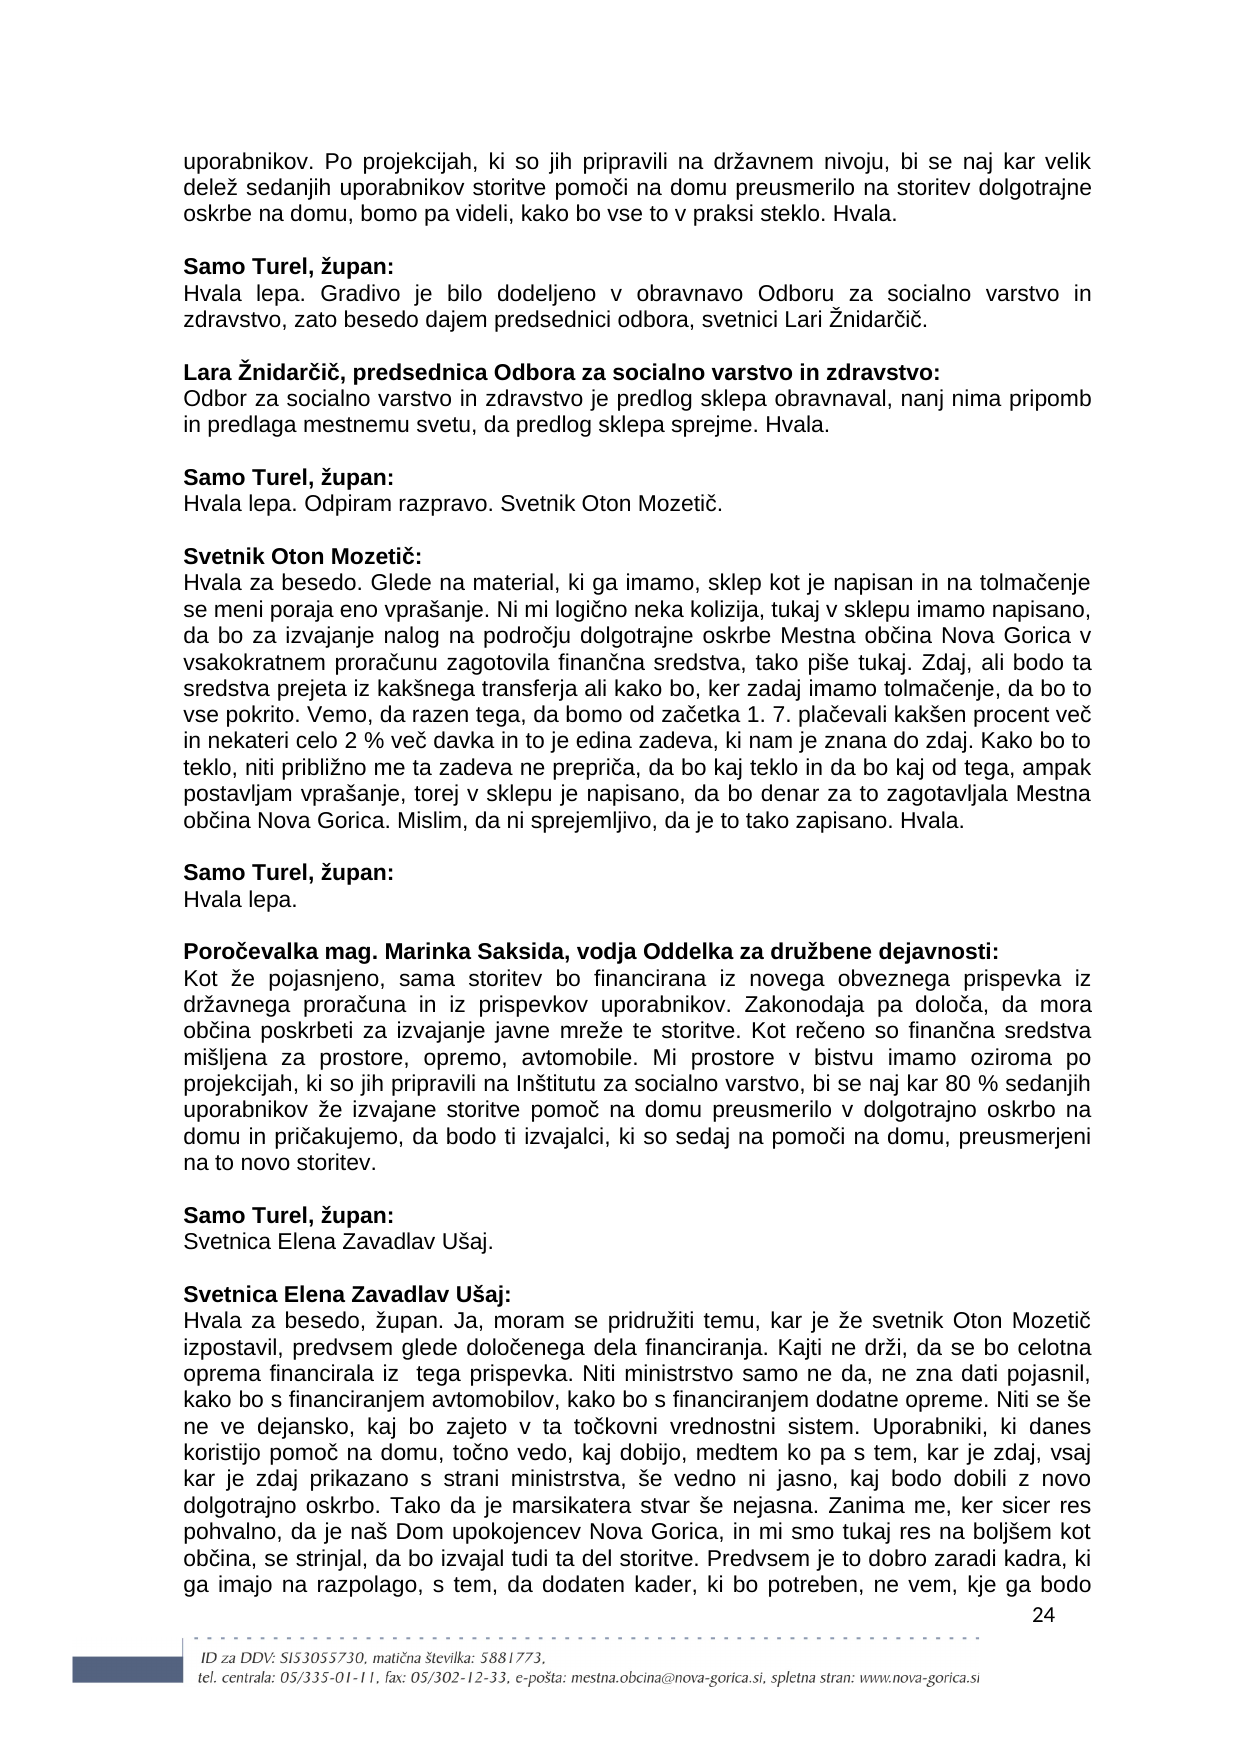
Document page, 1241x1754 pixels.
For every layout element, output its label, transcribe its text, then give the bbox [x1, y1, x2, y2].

text Svetnik Oton Mozetič: [183, 543, 1092, 569]
text Samo Turel, župan: [183, 859, 1092, 886]
text Kot že pojasnjeno, sama storitev bo financirana iz novega obveznega prispevka iz državnega proračuna in iz prispevkov uporabnikov. Zakonodaja pa določa, da mora občina poskrbeti za izvajanje javne mreže te storitve. Kot rečeno so finančna sredstva mišljena za prostore, opremo, avtomobile. Mi prostore v bistvu imamo oziroma po projekcijah, ki so jih pripravili na Inštitutu za socialno varstvo, bi se naj kar 80 % sedanjih uporabnikov že izvajane storitve pomoč na domu preusmerilo v dolgotrajno oskrbo na domu in pričakujemo, da bodo ti izvajalci, ki so sedaj na pomoči na domu, preusmerjeni na to novo storitev. [183, 965, 1092, 1176]
text Hvala lepa. [183, 886, 1092, 912]
text Lara Žnidarčič, predsednica Odbora za socialno varstvo in zdravstvo: [183, 358, 1092, 385]
text Samo Turel, župan: [183, 1202, 1092, 1228]
text Poročevalka mag. Marinka Saksida, vodja Oddelka za družbene dejavnosti: [183, 938, 1092, 965]
text Hvala lepa. Odpiram razpravo. Svetnik Oton Mozetič. [183, 490, 1092, 517]
text Hvala za besedo, župan. Ja, moram se pridružiti temu, kar je že svetnik Oton Mozetič izpostavil, predvsem glede določenega dela financiranja. Kajti ne drži, da se bo celotna oprema financirala iz tega prispevka. Niti ministrstvo samo ne da, ne zna dati pojasnil, kako bo s financiranjem avtomobilov, kako bo s financiranjem dodatne opreme. Niti se še ne ve dejansko, kaj bo zajeto v ta točkovni vrednostni sistem. Uporabniki, ki danes koristijo pomoč na domu, točno vedo, kaj dobijo, medtem ko pa s tem, kar je zdaj, vsaj kar je zdaj prikazano s strani ministrstva, še vedno ni jasno, kaj bodo dobili z novo dolgotrajno oskrbo. Tako da je marsikatera stvar še nejasna. Zanima me, ker sicer res pohvalno, da je naš Dom upokojencev Nova Gorica, in mi smo tukaj res na boljšem kot občina, se strinjal, da bo izvajal tudi ta del storitve. Predvsem je to dobro zaradi kadra, ki ga imajo na razpolago, s tem, da dodaten kader, ki bo potreben, ne vem, kje ga bodo [183, 1307, 1092, 1597]
text Odbor za socialno varstvo in zdravstvo je predlog sklepa obravnaval, nanj nima pripomb in predlaga mestnemu svetu, da predlog sklepa sprejme. Hvala. [183, 385, 1092, 438]
text Samo Turel, župan: [183, 253, 1092, 279]
text Hvala za besedo. Glede na material, ki ga imamo, sklep kot je napisan in na tolmačenje se meni poraja eno vprašanje. Ni mi logično neka kolizija, tukaj v sklepu imamo napisano, da bo za izvajanje nalog na področju dolgotrajne oskrbe Mestna občina Nova Gorica v vsakokratnem proračunu zagotovila finančna sredstva, tako piše tukaj. Zdaj, ali bodo ta sredstva prejeta iz kakšnega transferja ali kako bo, ker zadaj imamo tolmačenje, da bo to vse pokrito. Vemo, da razen tega, da bomo od začetka 1. 7. plačevali kakšen procent več in nekateri celo 2 % več davka in to je edina zadeva, ki nam je znana do zdaj. Kako bo to teklo, niti približno me ta zadeva ne prepriča, da bo kaj teklo in da bo kaj od tega, ampak postavljam vprašanje, torej v sklepu je napisano, da bo denar za to zagotavljala Mestna občina Nova Gorica. Mislim, da ni sprejemljivo, da je to tako zapisano. Hvala. [183, 569, 1092, 833]
text Hvala lepa. Gradivo je bilo dodeljeno v obravnavo Odboru za socialno varstvo in zdravstvo, zato besedo dajem predsednici odbora, svetnici Lari Žnidarčič. [183, 279, 1092, 332]
text Svetnica Elena Zavadlav Ušaj. [183, 1228, 1092, 1254]
text Svetnica Elena Zavadlav Ušaj: [183, 1281, 1092, 1307]
text Samo Turel, župan: [183, 464, 1092, 490]
text uporabnikov. Po projekcijah, ki so jih pripravili na državnem nivoju, bi se naj kar velik delež sedanjih uporabnikov storitve pomoči na domu preusmerilo na storitev dolgotrajne oskrbe na domu, bomo pa videli, kako bo vse to v praksi steklo. Hvala. [183, 148, 1092, 227]
